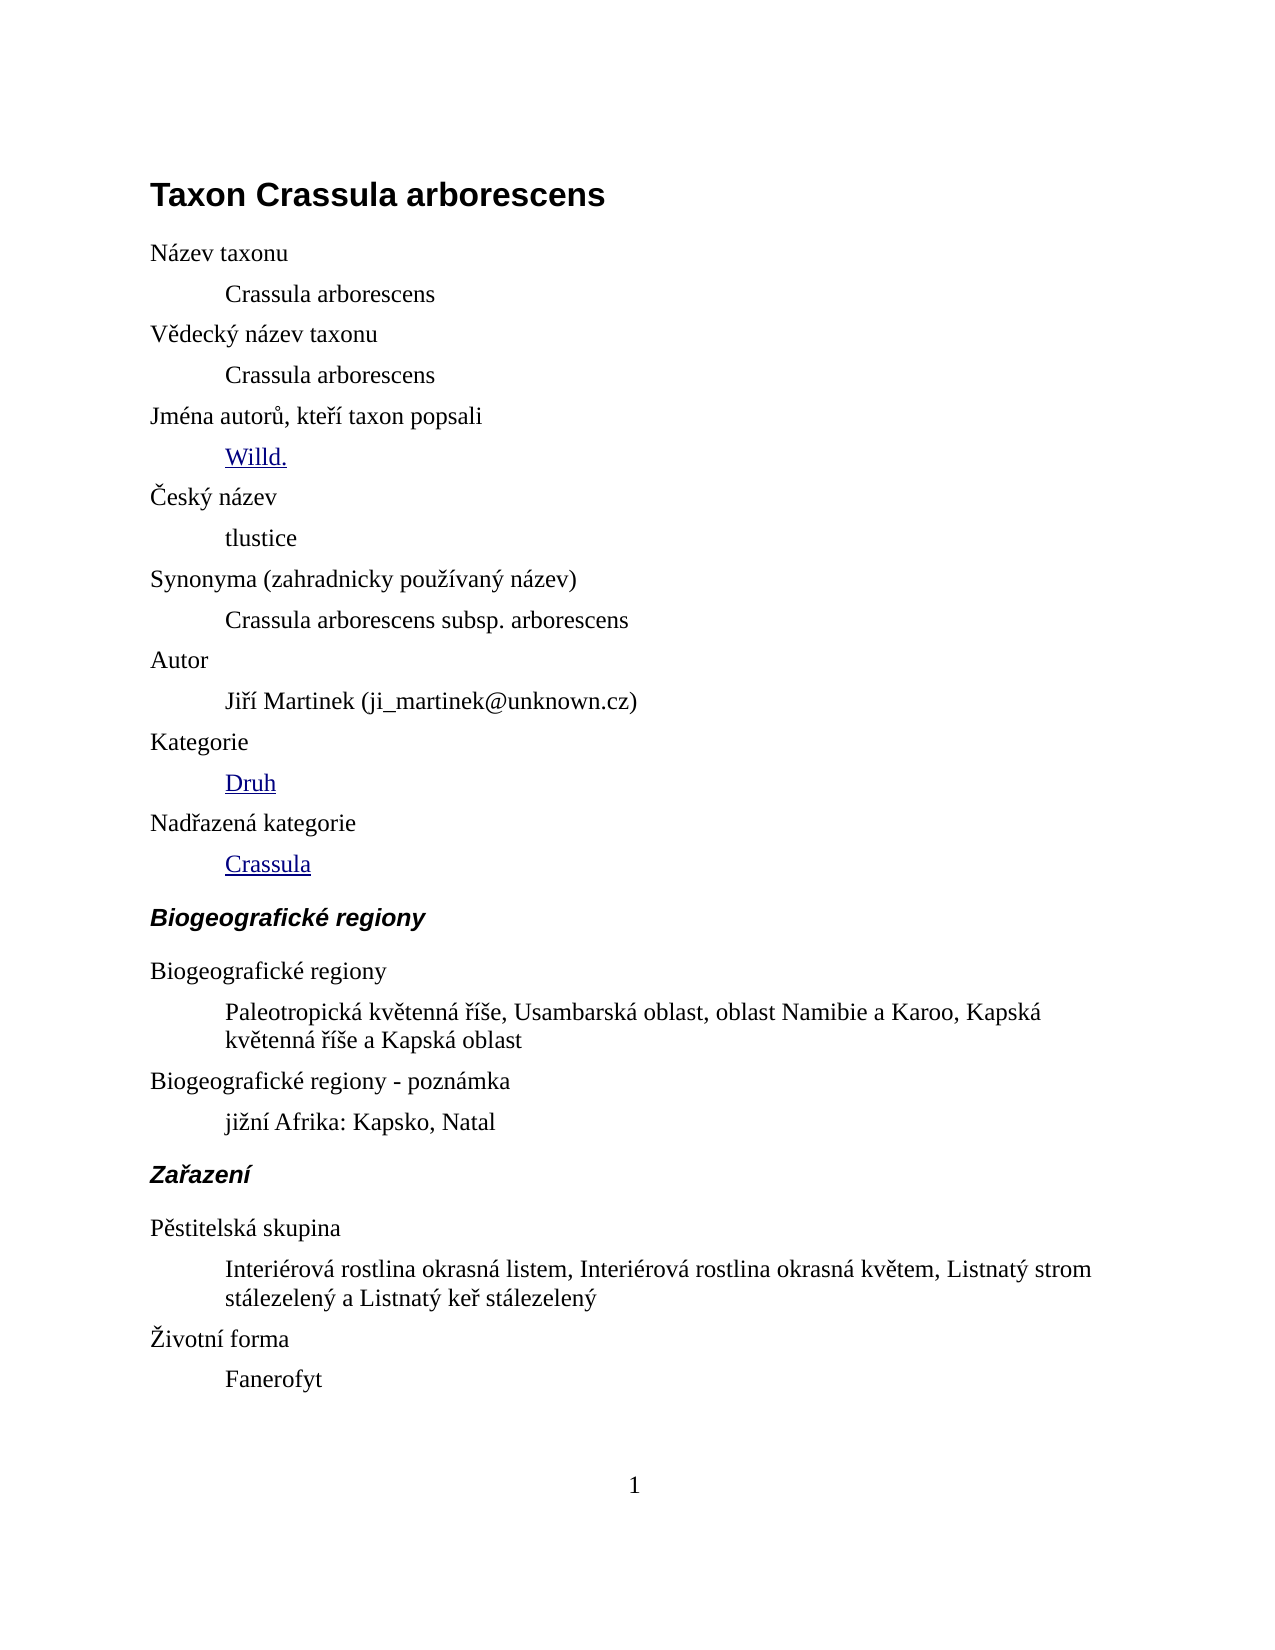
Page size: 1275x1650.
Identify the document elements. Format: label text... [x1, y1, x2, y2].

text Název taxonu [150, 238, 1125, 267]
text tlustice [225, 523, 1125, 552]
text Synonyma (zahradnicky používaný název) [150, 564, 1125, 593]
text Crassula arborescens [225, 360, 1125, 389]
subtitle Taxon Crassula arborescens [150, 175, 1125, 214]
text Biogeografické regiony - poznámka [150, 1066, 1125, 1095]
text Druh [225, 768, 1125, 796]
subtitle Zařazení [150, 1161, 1125, 1189]
text Vědecký název taxonu [150, 319, 1125, 348]
text Biogeografické regiony [150, 956, 1125, 984]
text Český název [150, 482, 1125, 511]
text Jiří Martinek (ji_martinek@unknown.cz) [225, 686, 1125, 715]
text Paleotropická květenná říše, Usambarská oblast, oblast Namibie a Karoo, Kapská květenná říše a Kapská oblast [225, 997, 1125, 1054]
text jižní Afrika: Kapsko, Natal [225, 1107, 1125, 1136]
text Životní forma [150, 1324, 1125, 1352]
text Jména autorů, kteří taxon popsali [150, 401, 1125, 430]
text Kategorie [150, 727, 1125, 756]
text Crassula arborescens [225, 279, 1125, 308]
text Willd. [225, 442, 1125, 471]
text Nadřazená kategorie [150, 808, 1125, 837]
text Pěstitelská skupina [150, 1213, 1125, 1242]
text Fanerofyt [225, 1364, 1125, 1393]
text Interiérová rostlina okrasná listem, Interiérová rostlina okrasná květem, Listnatý strom stálezelený a Listnatý keř stálezelený [225, 1254, 1125, 1312]
subtitle Biogeografické regiony [150, 903, 1125, 931]
text Crassula arborescens subsp. arborescens [225, 605, 1125, 633]
text Autor [150, 645, 1125, 674]
text Crassula [225, 849, 1125, 878]
